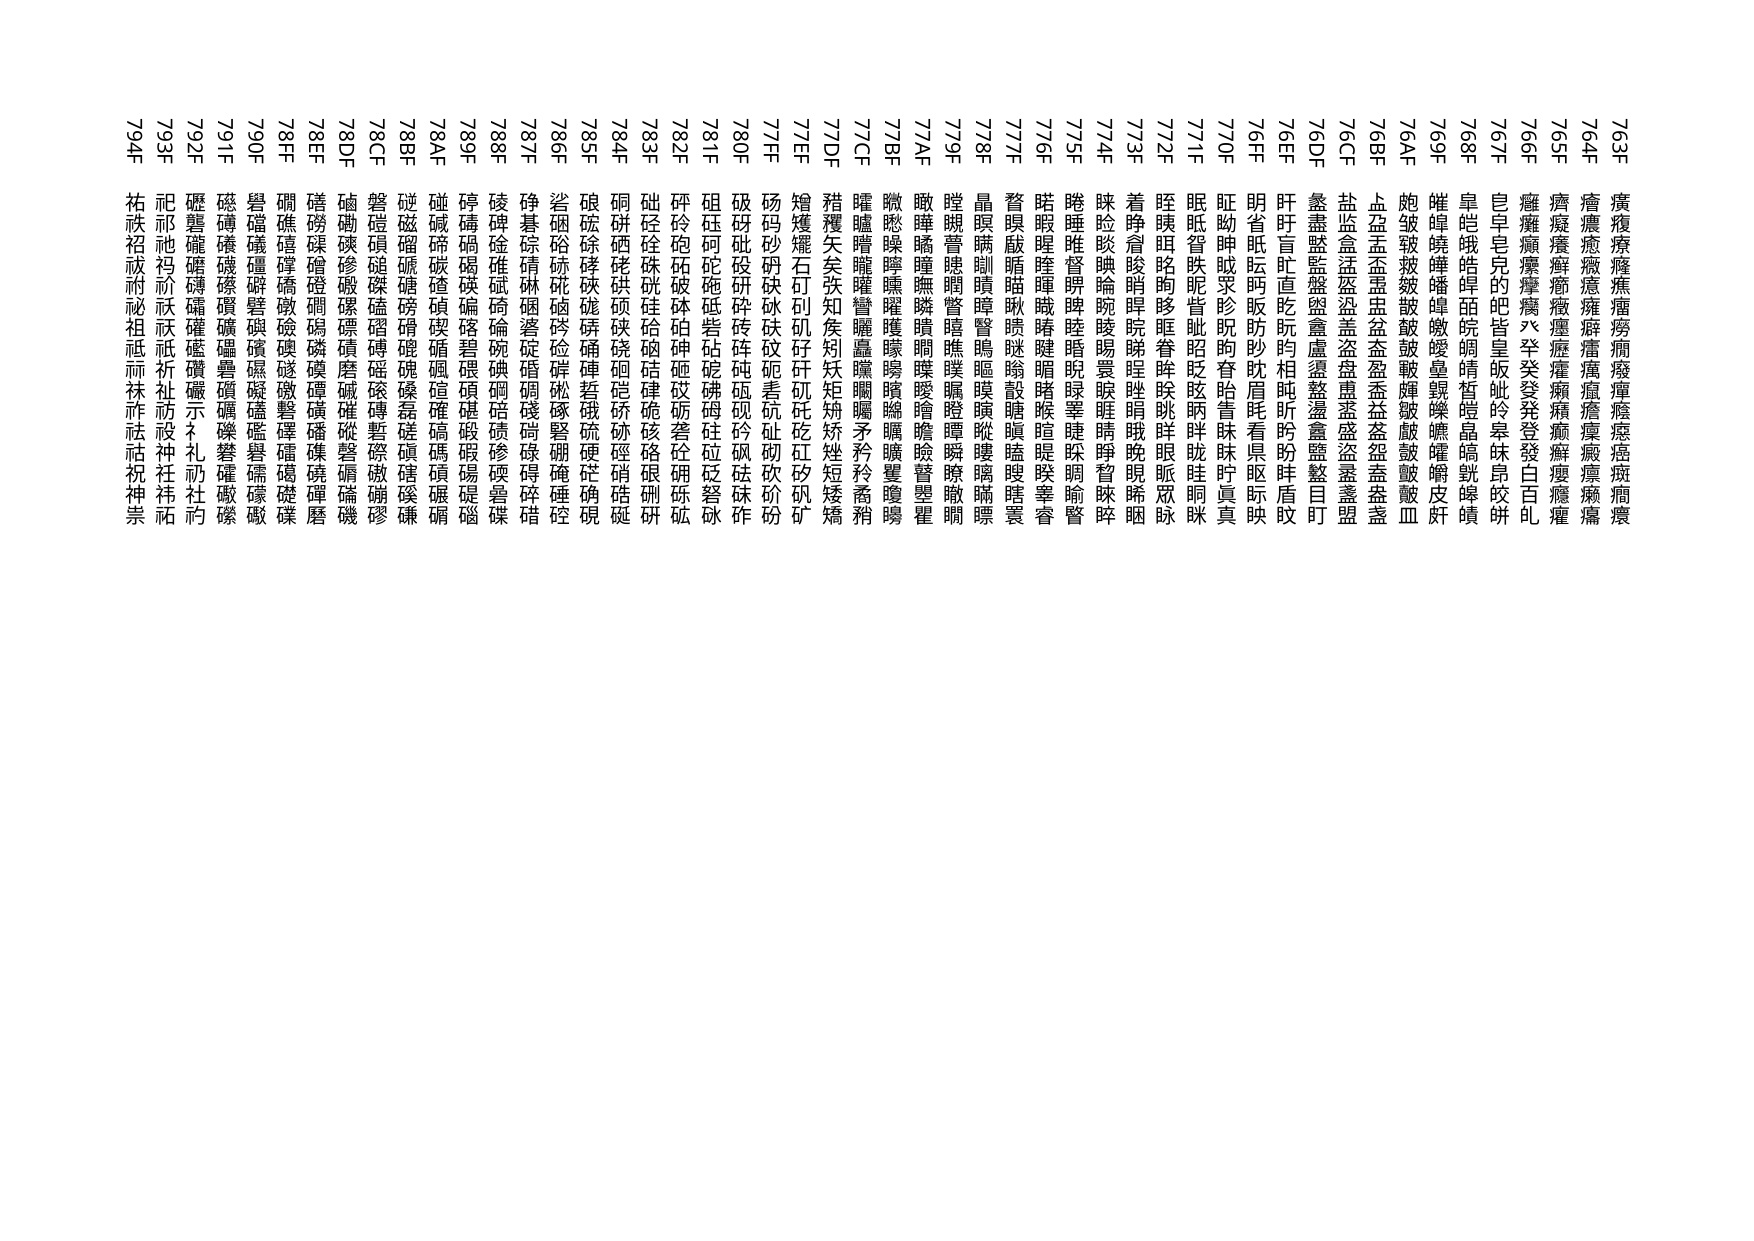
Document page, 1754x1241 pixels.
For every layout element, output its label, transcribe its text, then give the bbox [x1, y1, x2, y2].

text 766F 癰癱癲癳癴癵癶癷癸癹発登發白百癿 [1514, 118, 1545, 1122]
text 769F 皠皡皢皣皤皥皦皧皨皩皪皫皬皭皮皯 [1423, 118, 1454, 1122]
text 77DF 矠矡矢矣矤知矦矧矨矩矪矫矬短矮矯 [817, 118, 848, 1122]
text 76FF 眀省眂眃眄眅眆眇眈眉眊看県眍眎眏 [1242, 118, 1272, 1122]
text 772F 眰眱眲眳眴眵眶眷眸眹眺眻眼眽眾眿 [1151, 118, 1181, 1122]
text 792F 礰礱礲礳礴礵礶礷礸礹示礻礼礽社礿 [181, 118, 211, 1122]
text 791F 礠礡礢礣礤礥礦礧礨礩礪礫礬礭礮礯 [211, 118, 241, 1122]
text 790F 礐礑礒礓礔礕礖礗礘礙礚礛礜礝礞礟 [241, 118, 272, 1122]
text 777F 瞀瞁瞂瞃瞄瞅瞆瞇瞈瞉瞊瞋瞌瞍瞎瞏 [999, 118, 1029, 1122]
text 78AF 碰碱碲碳碴碵碶碷碸碹確碻碼碽碾碿 [423, 118, 453, 1122]
text 784F 硐硑硒硓硔硕硖硗硘硙硚硛硜硝硞硟 [605, 118, 635, 1122]
text 76DF 盠盡盢監盤盥盦盧盨盩盪盫盬盭目盯 [1302, 118, 1333, 1122]
text 76BF 盀盁盂盃盄盅盆盇盈盉益盋盌盍盎盏 [1363, 118, 1393, 1122]
text 785F 硠硡硢硣硤硥硦硧硨硩硪硫硬硭确硯 [575, 118, 605, 1122]
text 794F 祐祑祒祓祔祕祖祗祘祙祚祛祜祝神祟 [120, 118, 150, 1122]
text 789F 碠碡碢碣碤碥碦碧碨碩碪碫碬碭碮碯 [453, 118, 484, 1122]
text 783F 础硁硂硃硄硅硆硇硈硉硊硋硌硍硎硏 [635, 118, 666, 1122]
text 787F 碀碁碂碃碄碅碆碇碈碉碊碋碌碍碎碏 [514, 118, 544, 1122]
text 786F 硰硱硲硳硴硵硶硷硸硹硺硻硼硽硾硿 [544, 118, 575, 1122]
text 77AF 瞰瞱瞲瞳瞴瞵瞶瞷瞸瞹瞺瞻瞼瞽瞾瞿 [908, 118, 938, 1122]
text 77FF 砀码砂砃砄砅砆砇砈砉砊砋砌砍砎砏 [757, 118, 787, 1122]
text 764F 癐癑癒癓癔癕癖癗癘癙癚癛癜癝癞癟 [1575, 118, 1605, 1122]
text 774F 睐睑睒睓睔睕睖睗睘睙睚睛睜睝睞睟 [1090, 118, 1120, 1122]
text 780F 砐砑砒砓研砕砖砗砘砙砚砛砜砝砞砟 [726, 118, 757, 1122]
text 76EF 盰盱盲盳直盵盶盷相盹盺盻盼盽盾盿 [1272, 118, 1302, 1122]
text 77BF 矀矁矂矃矄矅矆矇矈矉矊矋矌矍矎矏 [878, 118, 908, 1122]
text 778F 瞐瞑瞒瞓瞔瞕瞖瞗瞘瞙瞚瞛瞜瞝瞞瞟 [969, 118, 999, 1122]
text 768F 皐皑皒皓皔皕皖皗皘皙皚皛皜皝皞皟 [1454, 118, 1484, 1122]
text 76AF 皰皱皲皳皴皵皶皷皸皹皺皻皼皽皾皿 [1393, 118, 1423, 1122]
text 775F 睠睡睢督睤睥睦睧睨睩睪睫睬睭睮睯 [1060, 118, 1090, 1122]
text 77CF 矐矑矒矓矔矕矖矗矘矙矚矛矜矝矞矟 [848, 118, 878, 1122]
text 78DF 磠磡磢磣磤磥磦磧磨磩磪磫磬磭磮磯 [332, 118, 363, 1122]
text 782F 砰砱砲砳破砵砶砷砸砹砺砻砼砽砾砿 [666, 118, 696, 1122]
text 793F 祀祁祂祃祄祅祆祇祈祉祊祋祌祍祎祏 [150, 118, 181, 1122]
text 779F 瞠瞡瞢瞣瞤瞥瞦瞧瞨瞩瞪瞫瞬瞭瞮瞯 [938, 118, 969, 1122]
text 763F 癀癁療癃癄癅癆癇癈癉癊癋癌癍癎癏 [1605, 118, 1636, 1122]
text 771F 眠眡眢眣眤眥眦眧眨眩眪眫眬眭眮眯 [1181, 118, 1211, 1122]
text 770F 眐眑眒眓眔眕眖眗眘眙眚眛眜眝眞真 [1211, 118, 1242, 1122]
text 781F 砠砡砢砣砤砥砦砧砨砩砪砫砬砭砮砯 [696, 118, 726, 1122]
text 776F 睰睱睲睳睴睵睶睷睸睹睺睻睼睽睾睿 [1029, 118, 1060, 1122]
text 78CF 磐磑磒磓磔磕磖磗磘磙磚磛磜磝磞磟 [363, 118, 393, 1122]
text 76CF 盐监盒盓盔盕盖盗盘盙盚盛盜盝盞盟 [1333, 118, 1363, 1122]
text 767F 皀皁皂皃的皅皆皇皈皉皊皋皌皍皎皏 [1484, 118, 1514, 1122]
text 788F 碐碑碒碓碔碕碖碗碘碙碚碛碜碝碞碟 [484, 118, 514, 1122]
text 765F 癠癡癢癣癤癥癦癧癨癩癪癫癬癭癮癯 [1545, 118, 1575, 1122]
text 78FF 礀礁礂礃礄礅礆礇礈礉礊礋礌礍礎礏 [272, 118, 302, 1122]
text 77EF 矰矱矲石矴矵矶矷矸矹矺矻矼矽矾矿 [787, 118, 817, 1122]
text 773F 着睁睂睃睄睅睆睇睈睉睊睋睌睍睎睏 [1120, 118, 1151, 1122]
text 78BF 磀磁磂磃磄磅磆磇磈磉磊磋磌磍磎磏 [393, 118, 423, 1122]
text 78EF 磰磱磲磳磴磵磶磷磸磹磺磻磼磽磾磿 [302, 118, 332, 1122]
